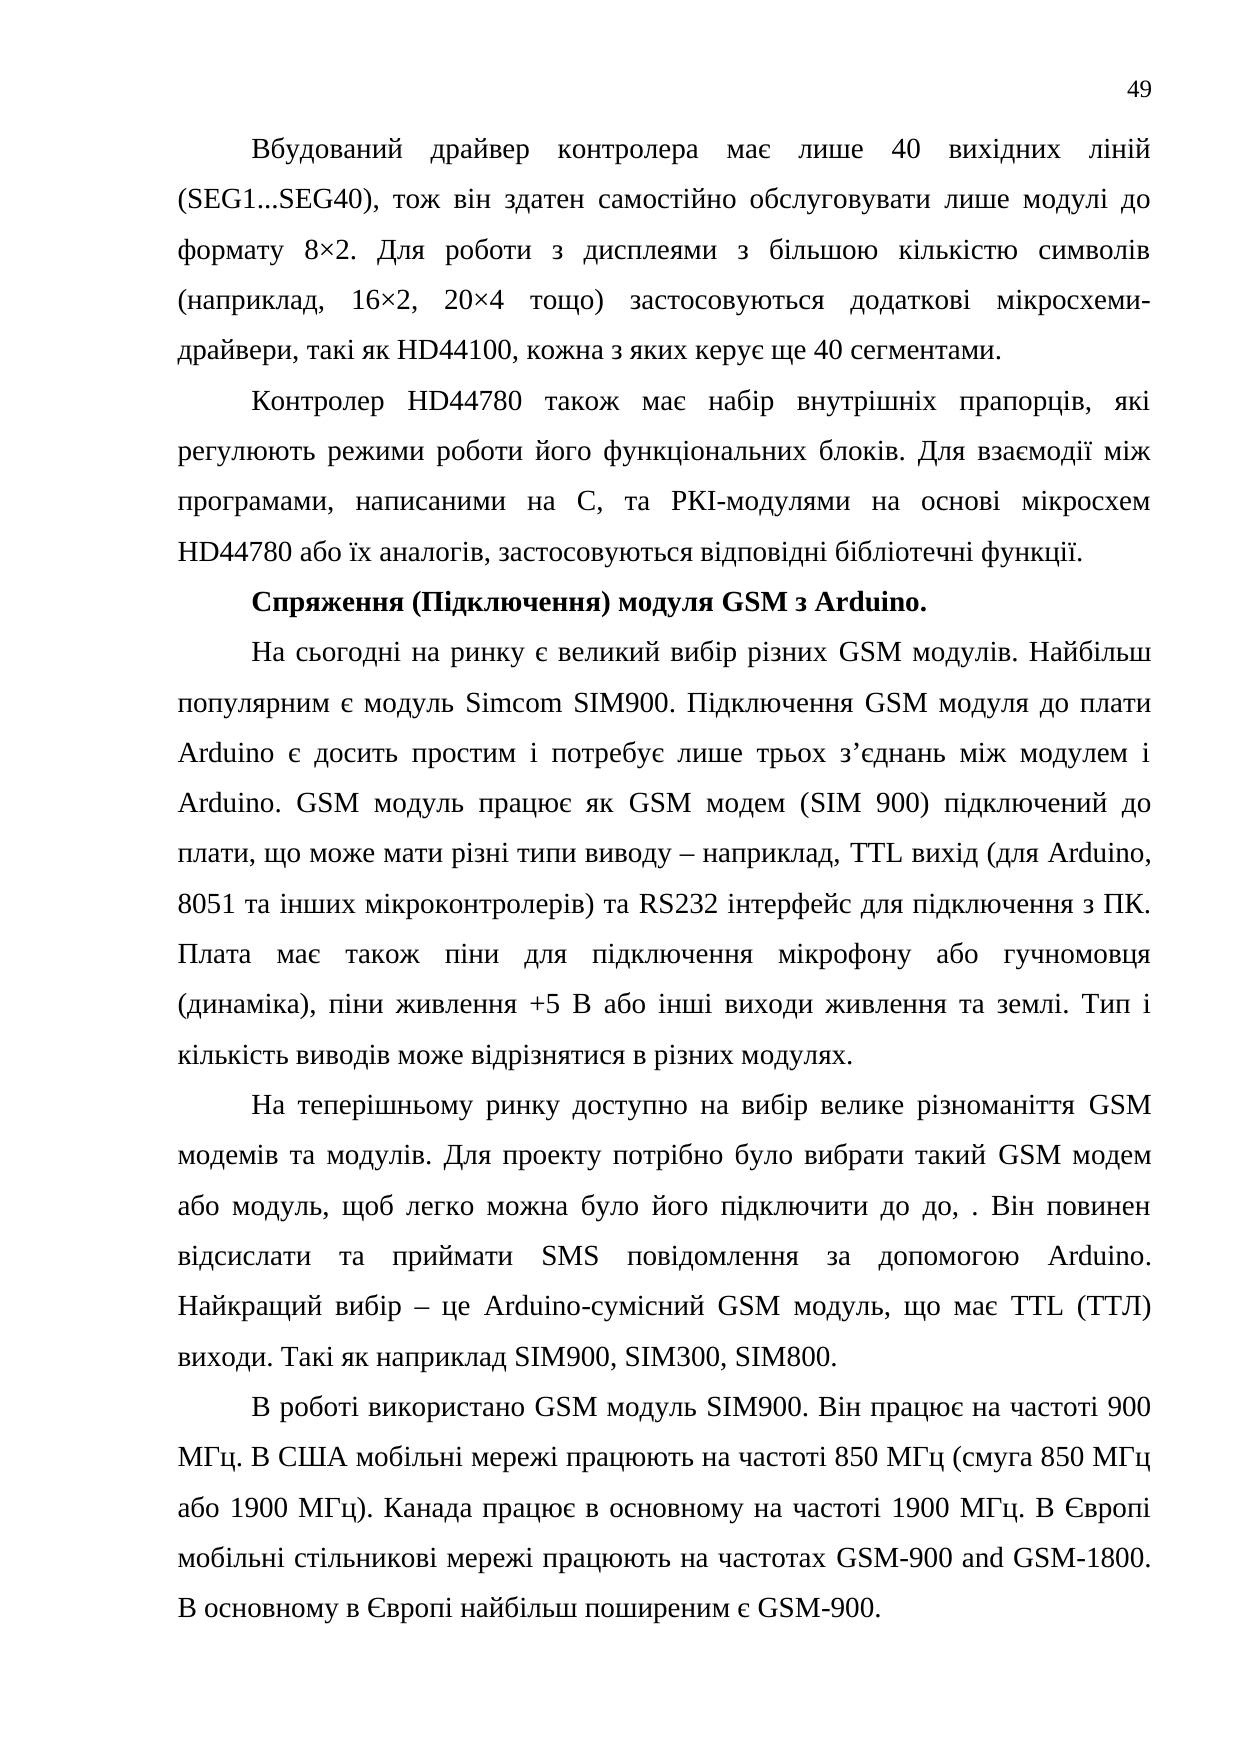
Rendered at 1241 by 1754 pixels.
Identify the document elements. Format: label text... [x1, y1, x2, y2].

text На теперішньому ринку доступно на вибір велике різноманіття GSM модемів та модулів. Для проекту потрібно було вибрати такий GSM модем або модуль, щоб легко можна було його підключити до до, . Він повинен відсислати та приймати SMS повідомлення за допомогою Arduino. Найкращий вибір – це Arduino-сумісний GSM модуль, що має TTL (ТТЛ) виходи. Такі як наприклад SIM900, SIM300, SIM800. [177, 1087, 1152, 1372]
text Спряження (Підключення) модуля GSM з Arduino. [177, 584, 1152, 618]
text На сьогодні на ринку є великий вибір різних GSM модулів. Найбільш популярним є модуль Simcom SIM900. Підключення GSM модуля до плати Arduino є досить простим і потребує лише трьох з’єднань між модулем і Arduino. GSM модуль працює як GSM модем (SIM 900) підключений до плати, що може мати різні типи виводу – наприклад, TTL вихід (для Arduino, 8051 та інших мікроконтролерів) та RS232 інтерфейс для підключення з ПК. Плата має також піни для підключення мікрофону або гучномовця (динаміка), піни живлення +5 В або інші виходи живлення та землі. Тип і кількість виводів може відрізнятися в різних модулях. [177, 634, 1152, 1070]
text Вбудований драйвер контролера має лише 40 вихідних ліній (SEG1...SEG40), тож він здатен самостійно обслуговувати лише модулі до формату 8×2. Для роботи з дисплеями з більшою кількістю символів (наприклад, 16×2, 20×4 тощо) застосовуються додаткові мікросхеми-драйвери, такі як HD44100, кожна з яких керує ще 40 сегментами. [177, 131, 1152, 366]
text В роботі використано GSM модуль SIM900. Він працює на частоті 900 МГц. В США мобільні мережі працюють на частоті 850 МГц (смуга 850 МГц або 1900 МГц). Канада працює в основному на частоті 1900 МГц. В Європі мобільні стільникові мережі працюють на частотах GSM-900 and GSM-1800. В основному в Європі найбільш поширеним є GSM-900. [177, 1389, 1152, 1624]
text Контролер HD44780 також має набір внутрішніх прапорців, які регулюють режими роботи його функціональних блоків. Для взаємодії між програмами, написаними на C, та РКІ-модулями на основі мікросхем HD44780 або їх аналогів, застосовуються відповідні бібліотечні функції. [177, 383, 1152, 567]
